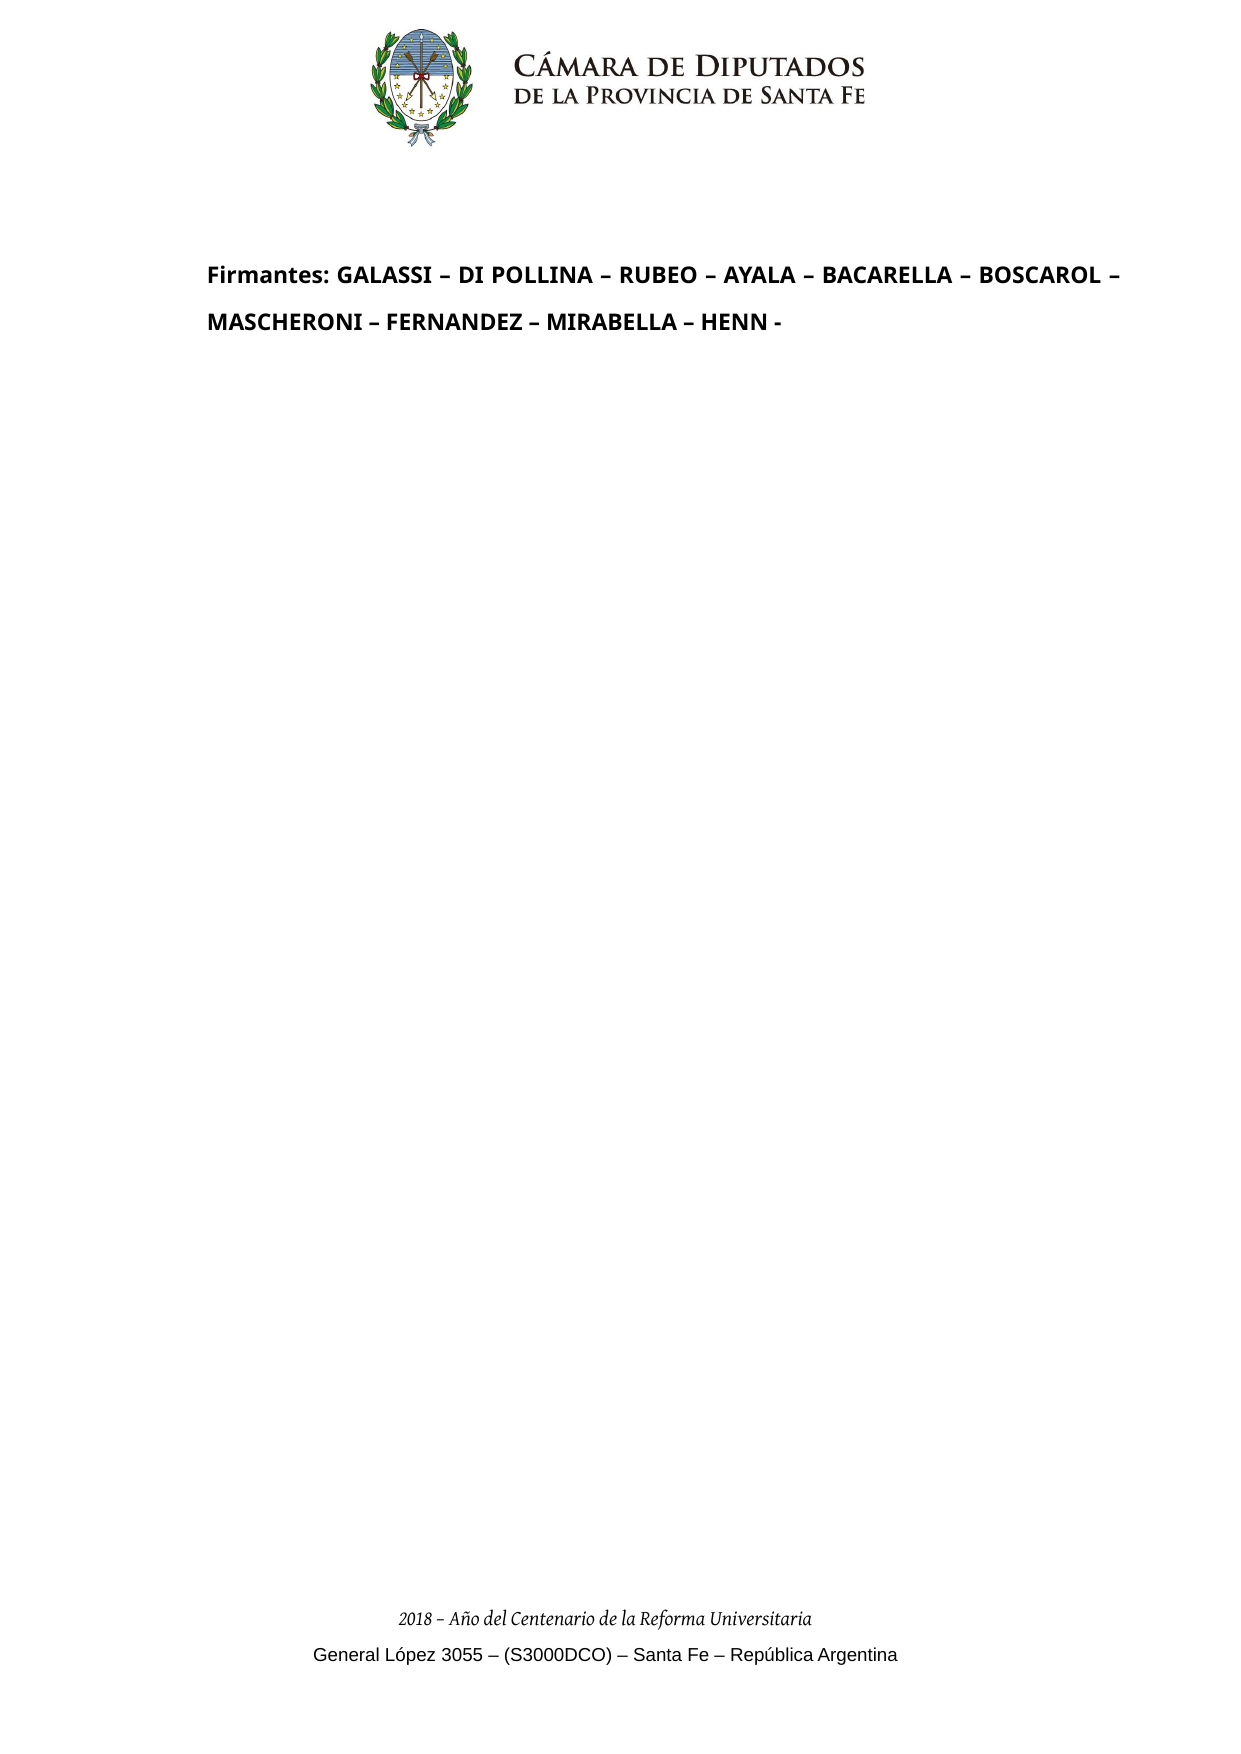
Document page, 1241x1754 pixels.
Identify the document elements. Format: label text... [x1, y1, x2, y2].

picture [370, 29, 865, 151]
text Firmantes: GALASSI – DI POLLINA – RUBEO – AYALA – BACARELLA – BOSCAROL – MASCHERONI – FERNANDEZ – MIRABELLA – HENN - [207, 259, 1122, 338]
